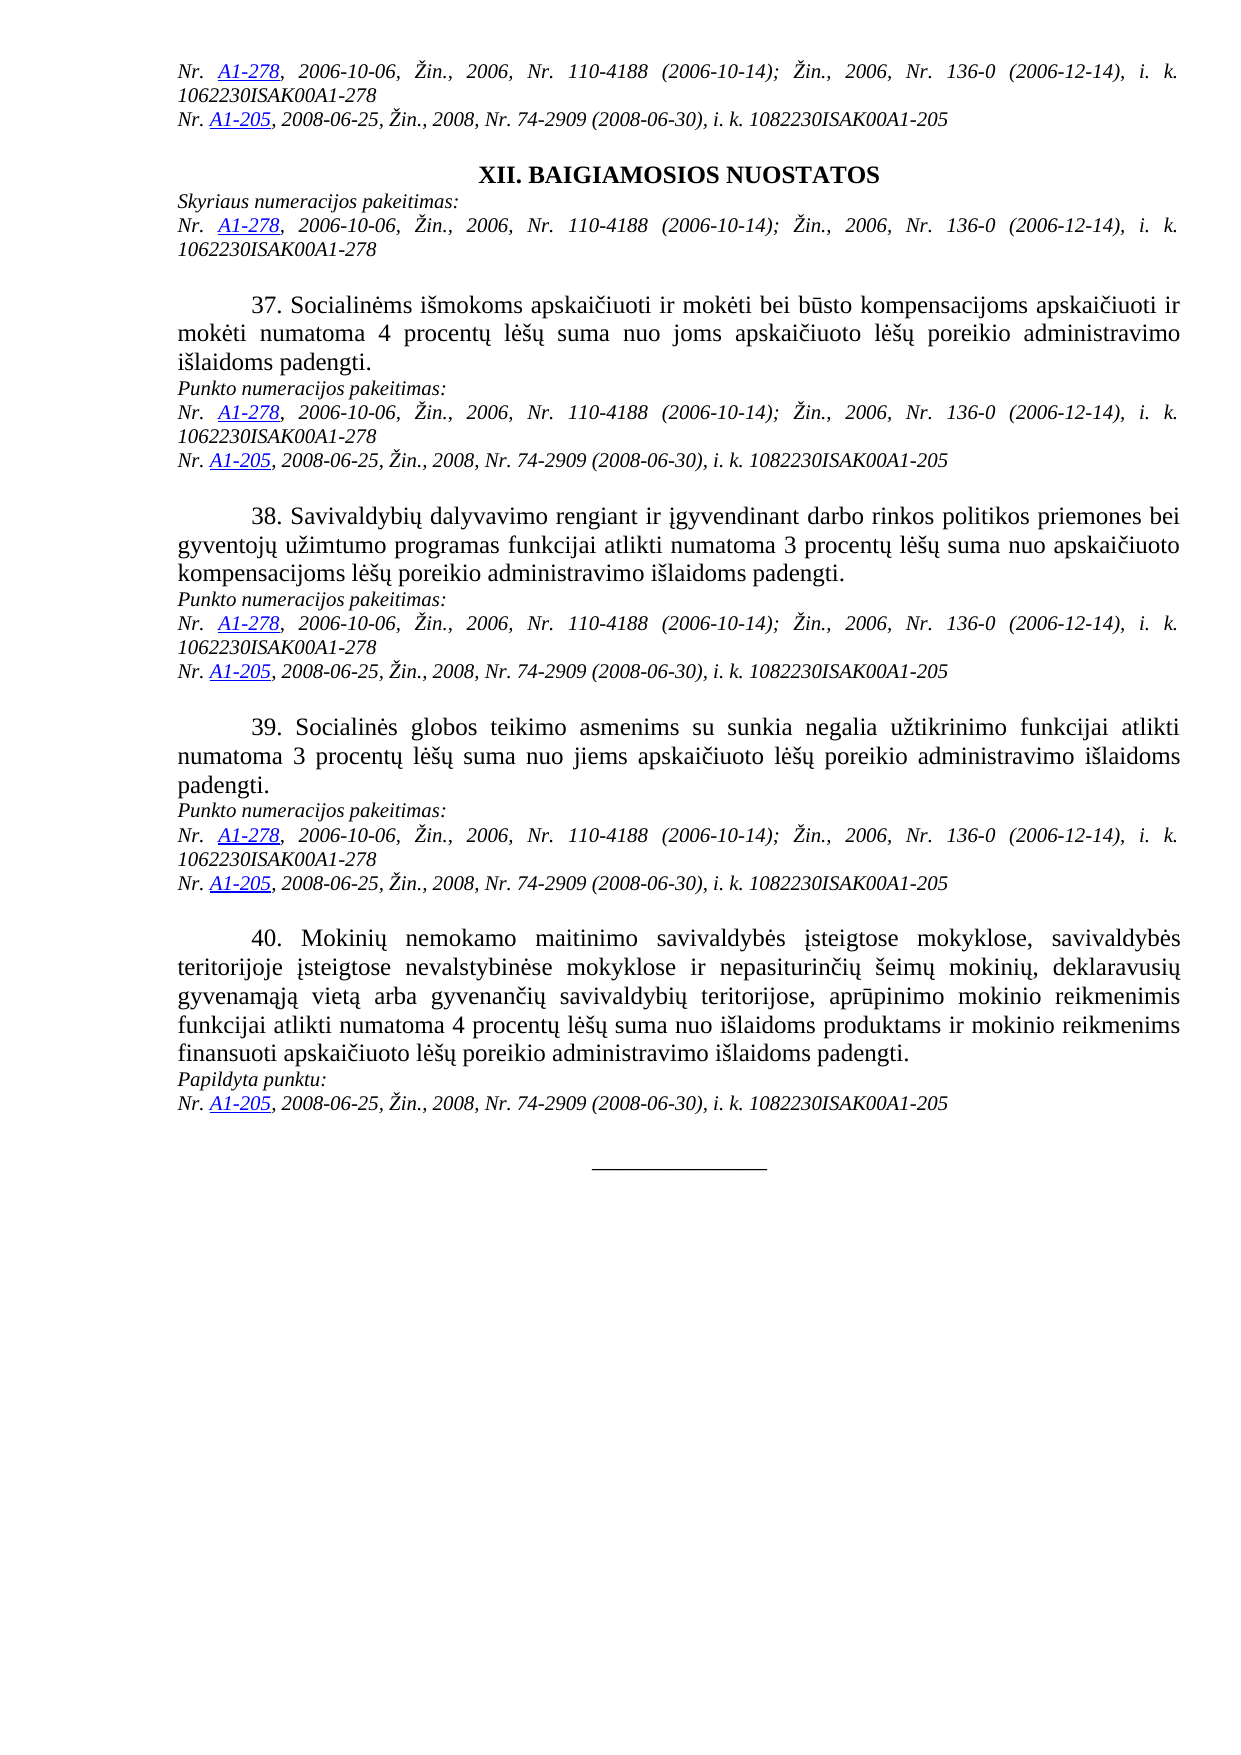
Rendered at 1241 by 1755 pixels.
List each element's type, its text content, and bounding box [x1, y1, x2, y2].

text Nr. A1-205, 2008-06-25, Žin., 2008, Nr. 74-2909 (2008-06-30), i. k. 1082230ISAK00A1-205 [177, 871, 1181, 895]
text XII. BAIGIAMOSIOS NUOSTATOS [177, 160, 1181, 189]
text 40. Mokinių nemokamo maitinimo savivaldybės įsteigtose mokyklose, savivaldybės teritorijoje įsteigtose nevalstybinėse mokyklose ir nepasiturinčių šeimų mokinių, deklaravusių gyvenamąją vietą arba gyvenančių savivaldybių teritorijose, aprūpinimo mokinio reikmenimis funkcijai atlikti numatoma 4 procentų lėšų suma nuo išlaidoms produktams ir mokinio reikmenims finansuoti apskaičiuoto lėšų poreikio administravimo išlaidoms padengti. [177, 923, 1181, 1067]
text 38. Savivaldybių dalyvavimo rengiant ir įgyvendinant darbo rinkos politikos priemones bei gyventojų užimtumo programas funkcijai atlikti numatoma 3 procentų lėšų suma nuo apskaičiuoto kompensacijoms lėšų poreikio administravimo išlaidoms padengti. [177, 501, 1181, 587]
text Nr. A1-278, 2006-10-06, Žin., 2006, Nr. 110-4188 (2006-10-14); Žin., 2006, Nr. 136-0 (2006-12-14), i. k. 1062230ISAK00A1-278 [177, 59, 1181, 107]
text Nr. A1-278, 2006-10-06, Žin., 2006, Nr. 110-4188 (2006-10-14); Žin., 2006, Nr. 136-0 (2006-12-14), i. k. 1062230ISAK00A1-278 [177, 213, 1181, 261]
text Papildyta punktu: [177, 1067, 1181, 1091]
text Nr. A1-278, 2006-10-06, Žin., 2006, Nr. 110-4188 (2006-10-14); Žin., 2006, Nr. 136-0 (2006-12-14), i. k. 1062230ISAK00A1-278 [177, 822, 1181, 871]
text Nr. A1-205, 2008-06-25, Žin., 2008, Nr. 74-2909 (2008-06-30), i. k. 1082230ISAK00A1-205 [177, 659, 1181, 683]
text Nr. A1-278, 2006-10-06, Žin., 2006, Nr. 110-4188 (2006-10-14); Žin., 2006, Nr. 136-0 (2006-12-14), i. k. 1062230ISAK00A1-278 [177, 400, 1181, 448]
text Punkto numeracijos pakeitimas: [177, 376, 1181, 400]
text Skyriaus numeracijos pakeitimas: [177, 189, 1181, 213]
text 37. Socialinėms išmokoms apskaičiuoti ir mokėti bei būsto kompensacijoms apskaičiuoti ir mokėti numatoma 4 procentų lėšų suma nuo joms apskaičiuoto lėšų poreikio administravimo išlaidoms padengti. [177, 290, 1181, 376]
text Nr. A1-205, 2008-06-25, Žin., 2008, Nr. 74-2909 (2008-06-30), i. k. 1082230ISAK00A1-205 [177, 1091, 1181, 1115]
text Nr. A1-205, 2008-06-25, Žin., 2008, Nr. 74-2909 (2008-06-30), i. k. 1082230ISAK00A1-205 [177, 107, 1181, 131]
text Nr. A1-278, 2006-10-06, Žin., 2006, Nr. 110-4188 (2006-10-14); Žin., 2006, Nr. 136-0 (2006-12-14), i. k. 1062230ISAK00A1-278 [177, 611, 1181, 659]
text Punkto numeracijos pakeitimas: [177, 587, 1181, 611]
text 39. Socialinės globos teikimo asmenims su sunkia negalia užtikrinimo funkcijai atlikti numatoma 3 procentų lėšų suma nuo jiems apskaičiuoto lėšų poreikio administravimo išlaidoms padengti. [177, 712, 1181, 798]
text Nr. A1-205, 2008-06-25, Žin., 2008, Nr. 74-2909 (2008-06-30), i. k. 1082230ISAK00A1-205 [177, 448, 1181, 472]
text Punkto numeracijos pakeitimas: [177, 798, 1181, 822]
text ______________ [177, 1144, 1181, 1173]
